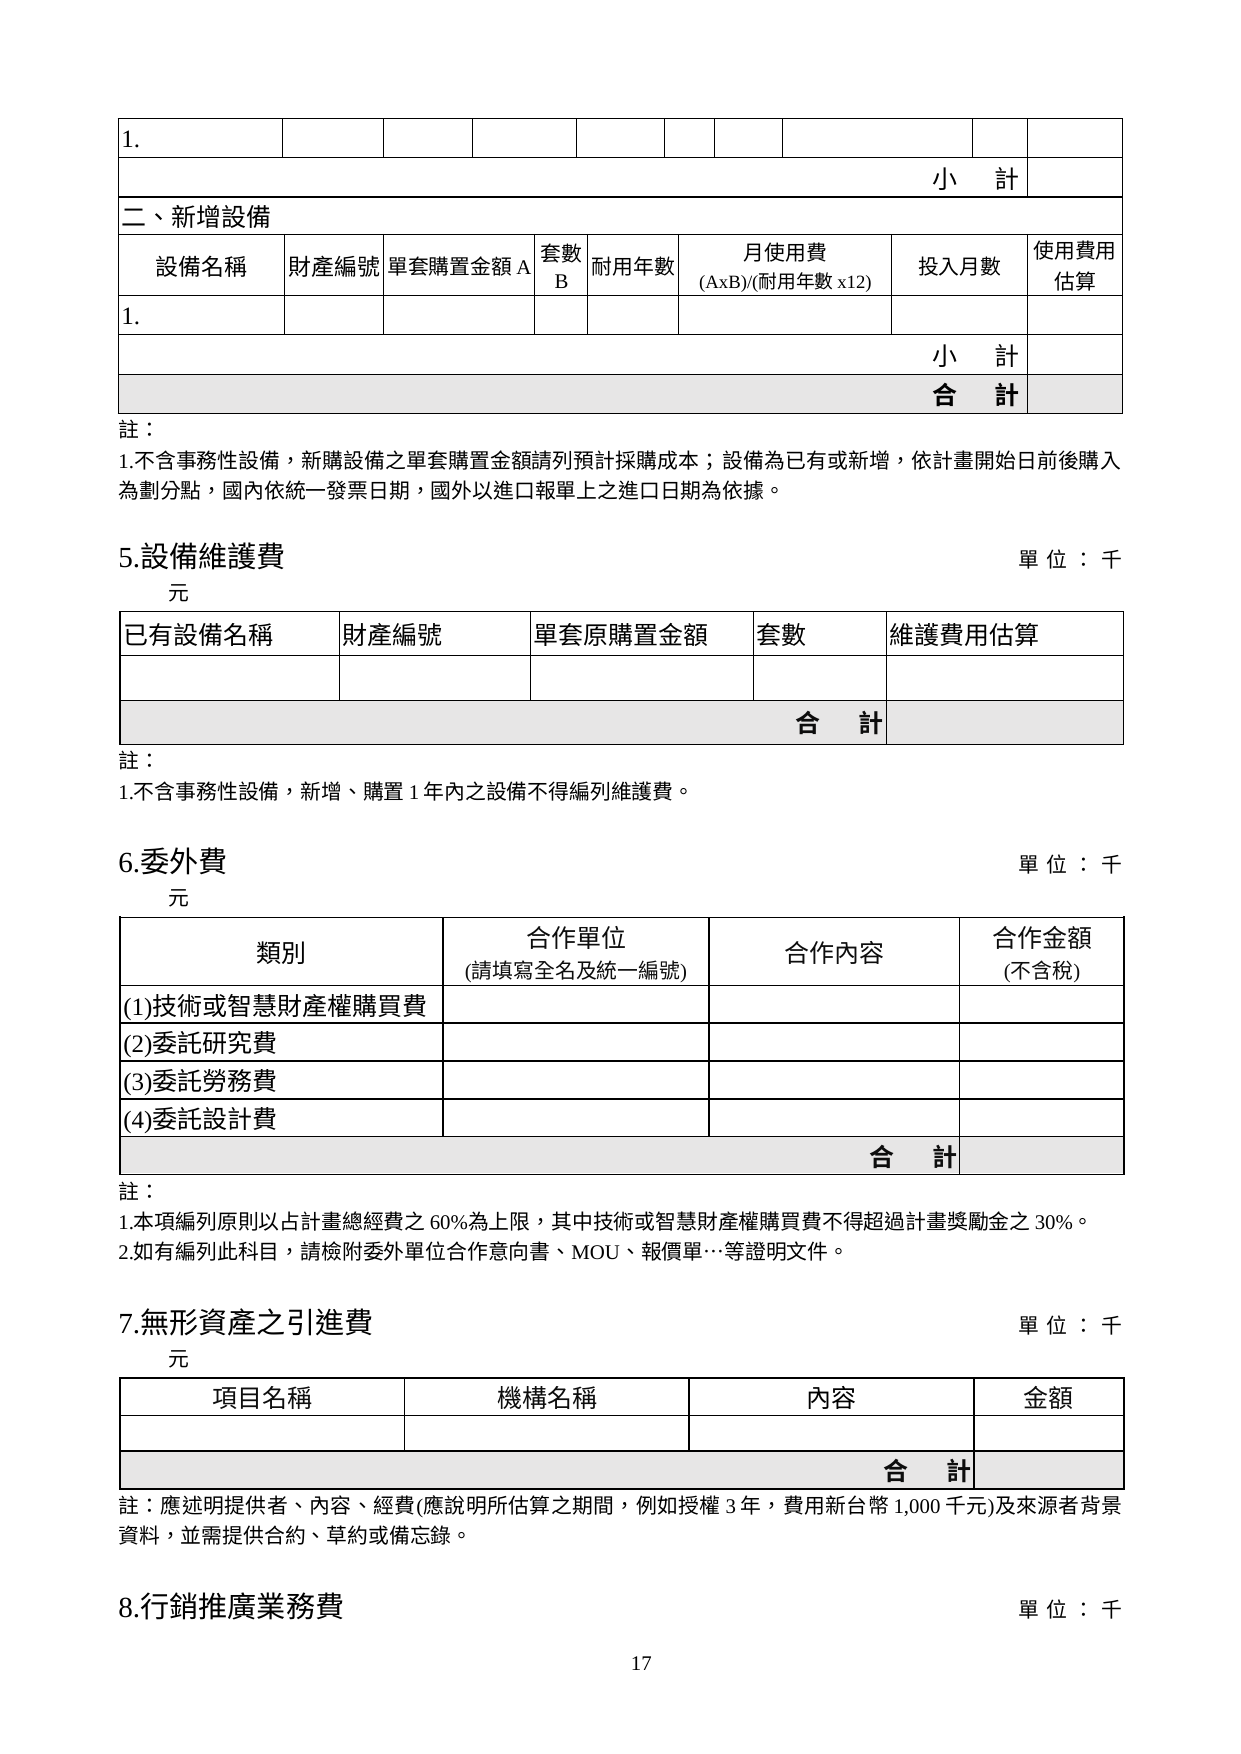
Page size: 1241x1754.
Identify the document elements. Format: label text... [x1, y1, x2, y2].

list 行銷推廣業務費 單位：千元 [118, 1584, 1122, 1626]
text 註： [118, 745, 1122, 775]
list 委外費 單位：千元 [118, 839, 1122, 911]
table_cell (1)技術或智慧財產權購買費 [121, 986, 442, 1022]
table_cell [960, 1137, 1123, 1173]
table_cell [754, 656, 886, 699]
table_cell 套數 B [535, 235, 587, 295]
table_cell 耐用年數 [588, 235, 678, 295]
text 1.不含事務性設備，新增、購置1年內之設備不得編列維護費。 [118, 775, 1122, 805]
table_cell [960, 1100, 1123, 1136]
table_cell [710, 1062, 959, 1098]
table_cell 二、新增設備 [119, 198, 1122, 234]
text 1.本項編列原則以占計畫總經費之60%為上限，其中技術或智慧財產權購買費不得超過計畫獎勵金之30%。 [118, 1205, 1122, 1236]
table_cell [975, 1416, 1123, 1450]
table_header 金額 [975, 1379, 1123, 1415]
list 無形資產之引進費 單位：千元 [118, 1299, 1122, 1372]
table_cell [577, 119, 664, 157]
table_cell [960, 1062, 1123, 1098]
table_cell [1028, 335, 1122, 373]
table_cell [588, 296, 678, 334]
table_cell 合計 [121, 1452, 973, 1488]
table_cell [444, 1100, 708, 1136]
table_header 維護費用估算 [887, 612, 1123, 655]
table_cell [444, 1024, 708, 1060]
table_cell [892, 296, 1027, 334]
table_cell (4)委託設計費 [121, 1100, 442, 1136]
table_cell 合計 [119, 375, 1027, 413]
table_cell [285, 296, 383, 334]
table_cell [1028, 119, 1122, 157]
table_cell (3)委託勞務費 [121, 1062, 442, 1098]
table_cell 投入月數 [892, 235, 1027, 295]
table_cell [975, 1452, 1123, 1488]
table_cell 合計 [121, 1137, 959, 1173]
text 1.不含事務性設備，新購設備之單套購置金額請列預計採購成本；設備為已有或新增，依計畫開始日前後購入為劃分點，國內依統一發票日期，國外以進口報單上之進口日期為依據。 [118, 444, 1122, 504]
table_cell 使用費用估算 [1028, 235, 1122, 295]
table_cell [444, 986, 708, 1022]
table_cell [710, 986, 959, 1022]
table_cell [405, 1416, 688, 1450]
table_header 合作內容 [710, 918, 959, 984]
table_cell [783, 119, 972, 157]
table_header 項目名稱 [121, 1379, 404, 1415]
table_cell 小計 [119, 335, 1027, 373]
table_cell [121, 1416, 404, 1450]
table_header 機構名稱 [405, 1379, 688, 1415]
table_cell [444, 1062, 708, 1098]
table_cell 設備名稱 [119, 235, 284, 295]
table_cell [531, 656, 753, 699]
table_cell [665, 119, 714, 157]
table_cell [679, 296, 891, 334]
text 2.如有編列此科目，請檢附委外單位合作意向書、MOU、報價單…等證明文件。 [118, 1236, 1122, 1266]
table_cell [283, 119, 383, 157]
table_cell [960, 986, 1123, 1022]
text 註：應述明提供者、內容、經費(應說明所估算之期間，例如授權3年，費用新台幣1,000千元)及來源者背景資料，並需提供合約、草約或備忘錄。 [118, 1489, 1122, 1550]
table_header 財產編號 [340, 612, 530, 655]
table_cell 合計 [121, 701, 886, 744]
table_header 合作金額 (不含稅) [960, 918, 1123, 984]
table_cell [1028, 158, 1122, 196]
table_cell [887, 656, 1123, 699]
table_cell [710, 1100, 959, 1136]
table_header 已有設備名稱 [121, 612, 339, 655]
table_cell 月使用費 (AxB)/(耐用年數x12) [679, 235, 891, 295]
table_cell [535, 296, 587, 334]
table_cell 1. [119, 296, 284, 334]
table_cell 財產編號 [285, 235, 383, 295]
table_cell [690, 1416, 973, 1450]
table_cell [473, 119, 576, 157]
table_cell [384, 296, 534, 334]
table_header 內容 [690, 1379, 973, 1415]
table_cell [1028, 375, 1122, 413]
table_cell (2)委託研究費 [121, 1024, 442, 1060]
list 設備維護費 單位：千元 [118, 533, 1122, 606]
table_cell 單套購置金額A [384, 235, 534, 295]
text 註： [118, 414, 1122, 444]
table_cell [887, 701, 1123, 744]
table_header 套數 [754, 612, 886, 655]
table_cell 1. [119, 119, 282, 157]
table_cell [340, 656, 530, 699]
table_cell 小計 [119, 158, 1027, 196]
table_cell [121, 656, 339, 699]
table_cell [384, 119, 472, 157]
table_cell [710, 1024, 959, 1060]
table_cell [973, 119, 1027, 157]
table_header 合作單位 (請填寫全名及統一編號) [444, 918, 708, 984]
table_header 類別 [121, 918, 442, 984]
text 註： [118, 1175, 1122, 1205]
table_cell [960, 1024, 1123, 1060]
table_cell [1028, 296, 1122, 334]
table_cell [715, 119, 782, 157]
table_header 單套原購置金額 [531, 612, 753, 655]
